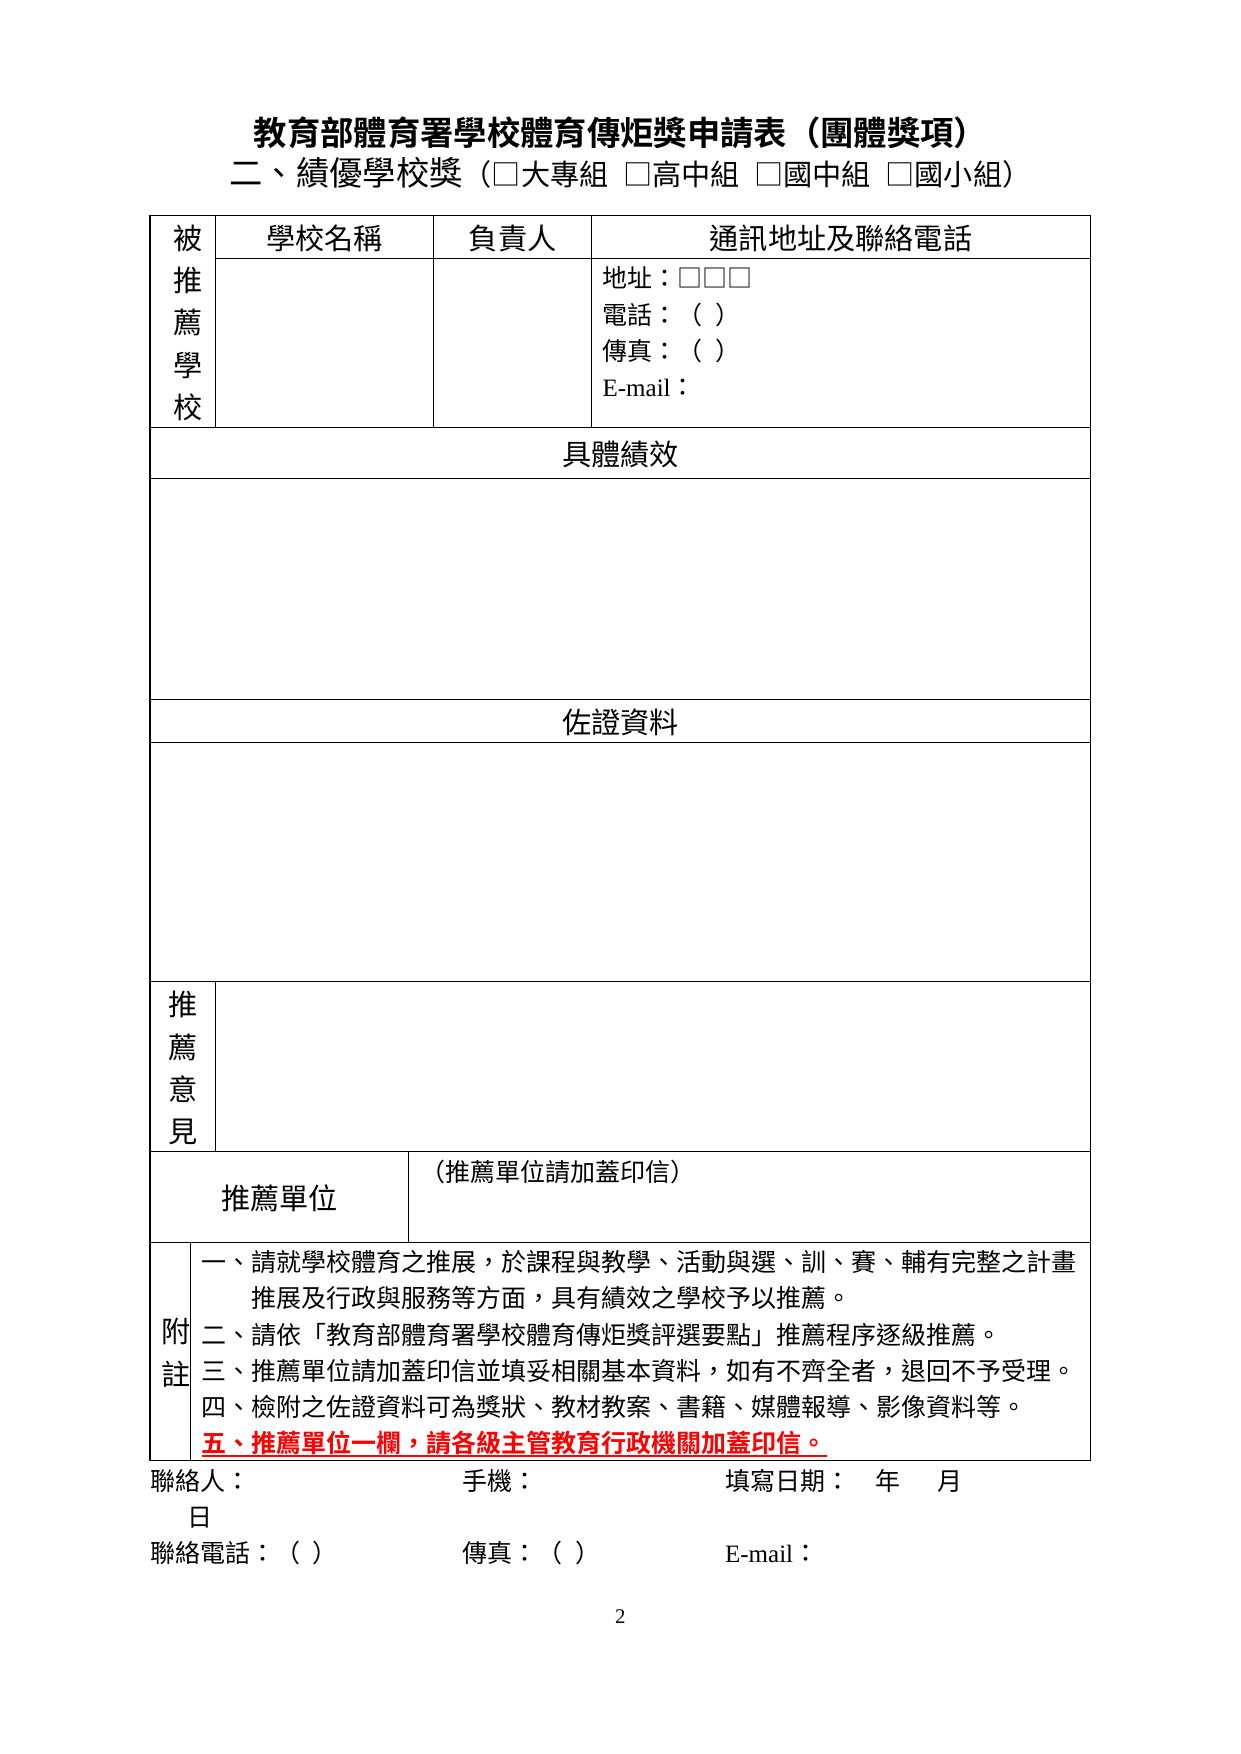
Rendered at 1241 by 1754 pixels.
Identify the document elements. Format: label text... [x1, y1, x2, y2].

table_cell [216, 982, 1090, 1151]
table_header 通訊地址及聯絡電話 [592, 216, 1090, 258]
table_cell 推薦意見 [151, 982, 215, 1151]
table_cell [434, 259, 591, 427]
text 二、績優學校獎（□大專組 □高中組 □國中組 □國小組） [187, 152, 1053, 194]
text 聯絡電話：（ ） 傳真：（ ） E-mail： [150, 1534, 1053, 1570]
table_cell 一、請就學校體育之推展，於課程與教學、活動與選、訓、賽、輔有完整之計畫推展及行政與服務等方面，具有績效之學校予以推薦。 二、請依「教育部體育署學校體育傳炬獎評選要點」推薦程序逐級推薦。 三、推薦單位請加蓋印信並填妥相關基本資料，如有不齊全者，退回不予受理。 四、檢附之佐證資料可為獎狀、教材教案、書籍、媒體報導、影像資料等。 五、推薦單位一欄，請各級主管教育行政機關加蓋印信。 [191, 1243, 1090, 1460]
table_cell [216, 259, 433, 427]
table_cell 推薦單位 [151, 1152, 408, 1242]
text 教育部體育署學校體育傳炬獎申請表（團體獎項） [137, 89, 1103, 152]
table_cell [151, 743, 1090, 981]
table_cell 具體績效 [151, 428, 1090, 477]
text 聯絡人： 手機： 填寫日期： 年 月 日 [150, 1461, 1003, 1534]
table_cell [151, 479, 1090, 698]
table_header 負責人 [434, 216, 591, 258]
table_cell 附註 [151, 1243, 190, 1460]
table_cell 地址：□□□ 電話：（ ） 傳真：（ ） E-mail： [592, 259, 1090, 427]
table_cell 佐證資料 [151, 700, 1090, 742]
table_cell （推薦單位請加蓋印信） [409, 1152, 1090, 1242]
table_header 被推薦學校 [151, 216, 215, 427]
table_header 學校名稱 [216, 216, 433, 258]
